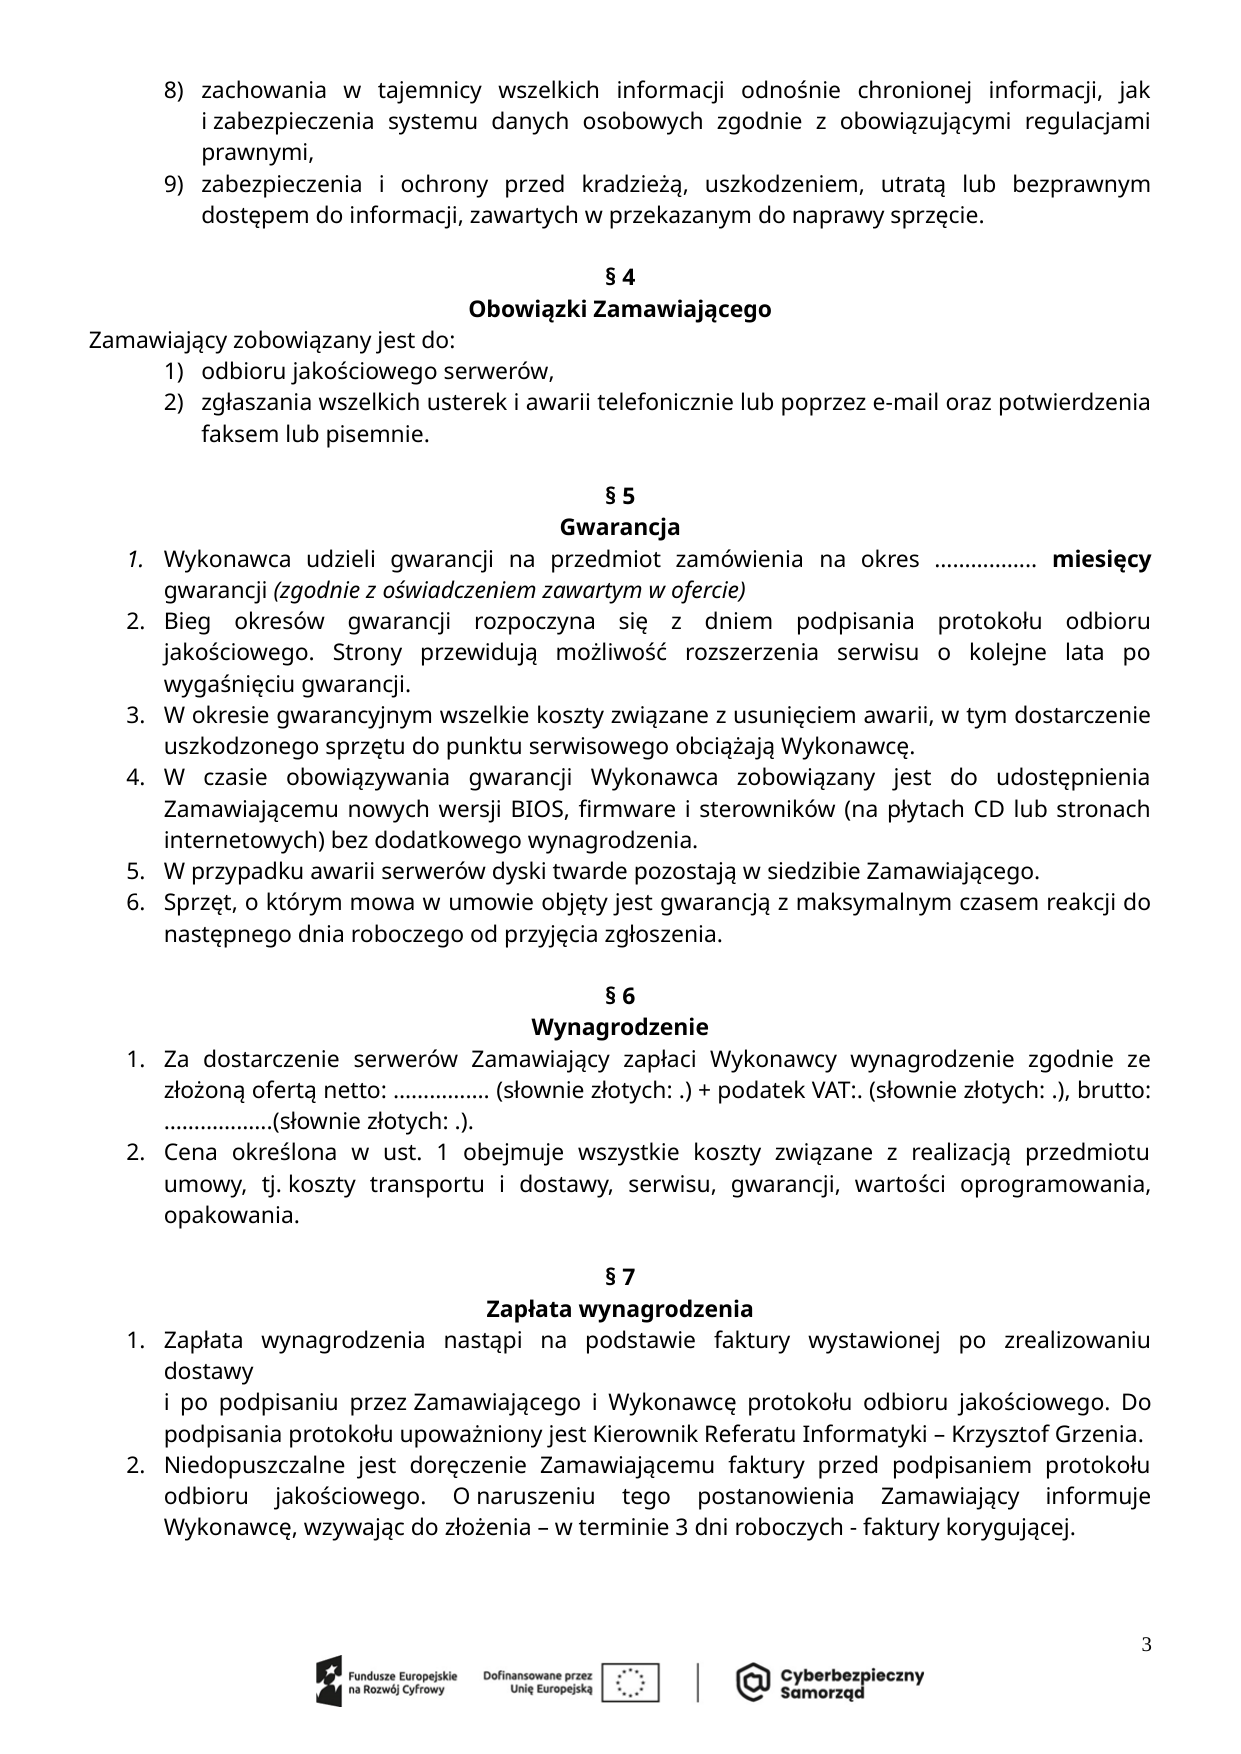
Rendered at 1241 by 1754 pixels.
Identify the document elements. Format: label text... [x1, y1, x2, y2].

list zachowania w tajemnicy wszelkich informacji odnośnie chronionej informacji, jak i zabezpieczenia systemu danych osobowych zgodnie z obowiązującymi regulacjami prawnymi, [163, 74, 1152, 167]
list Cena określona w ust. 1 obejmuje wszystkie koszty związane z realizacją przedmiotu umowy, tj. koszty transportu i dostawy, serwisu, gwarancji, wartości oprogramowania, opakowania. [126, 1136, 1152, 1230]
text § 7 [88, 1261, 1152, 1292]
text Zapłata wynagrodzenia [88, 1292, 1152, 1324]
text Obowiązki Zamawiającego [88, 292, 1152, 324]
text § 4 [88, 261, 1152, 292]
list Niedopuszczalne jest doręczenie Zamawiającemu faktury przed podpisaniem protokołu odbioru jakościowego. O naruszeniu tego postanowienia Zamawiający informuje Wykonawcę, wzywając do złożenia – w terminie 3 dni roboczych - faktury korygującej. [126, 1449, 1152, 1542]
picture [316, 1655, 925, 1707]
text Wynagrodzenie [88, 1011, 1152, 1042]
text § 6 [88, 980, 1152, 1011]
list zabezpieczenia i ochrony przed kradzieżą, uszkodzeniem, utratą lub bezprawnym dostępem do informacji, zawartych w przekazanym do naprawy sprzęcie. [163, 167, 1152, 230]
text § 5 [88, 480, 1152, 511]
list Wykonawca udzieli gwarancji na przedmiot zamówienia na okres …………….. miesięcy gwarancji (zgodnie z oświadczeniem zawartym w ofercie) [126, 542, 1152, 605]
text Zamawiający zobowiązany jest do: [88, 324, 1152, 355]
list W okresie gwarancyjnym wszelkie koszty związane z usunięciem awarii, w tym dostarczenie uszkodzonego sprzętu do punktu serwisowego obciążają Wykonawcę. [126, 699, 1152, 761]
list Za dostarczenie serwerów Zamawiający zapłaci Wykonawcy wynagrodzenie zgodnie ze złożoną ofertą netto: ……………. (słownie złotych: .) + podatek VAT:. (słownie złotych: .), brutto:……………...(słownie złotych: .). [126, 1042, 1152, 1136]
list odbioru jakościowego serwerów, [163, 355, 1152, 386]
list W przypadku awarii serwerów dyski twarde pozostają w siedzibie Zamawiającego. [126, 855, 1152, 886]
list Zapłata wynagrodzenia nastąpi na podstawie faktury wystawionej po zrealizowaniu dostawy i po podpisaniu przez Zamawiającego i Wykonawcę protokołu odbioru jakościowego. Do podpisania protokołu upoważniony jest Kierownik Referatu Informatyki – Krzysztof Grzenia. [126, 1324, 1152, 1449]
list zgłaszania wszelkich usterek i awarii telefonicznie lub poprzez e-mail oraz potwierdzenia faksem lub pisemnie. [163, 386, 1152, 449]
list Bieg okresów gwarancji rozpoczyna się z dniem podpisania protokołu odbioru jakościowego. Strony przewidują możliwość rozszerzenia serwisu o kolejne lata po wygaśnięciu gwarancji. [126, 605, 1152, 699]
text Gwarancja [88, 511, 1152, 542]
list Sprzęt, o którym mowa w umowie objęty jest gwarancją z maksymalnym czasem reakcji do następnego dnia roboczego od przyjęcia zgłoszenia. [126, 886, 1152, 949]
list W czasie obowiązywania gwarancji Wykonawca zobowiązany jest do udostępnienia Zamawiającemu nowych wersji BIOS, firmware i sterowników (na płytach CD lub stronach internetowych) bez dodatkowego wynagrodzenia. [126, 761, 1152, 855]
